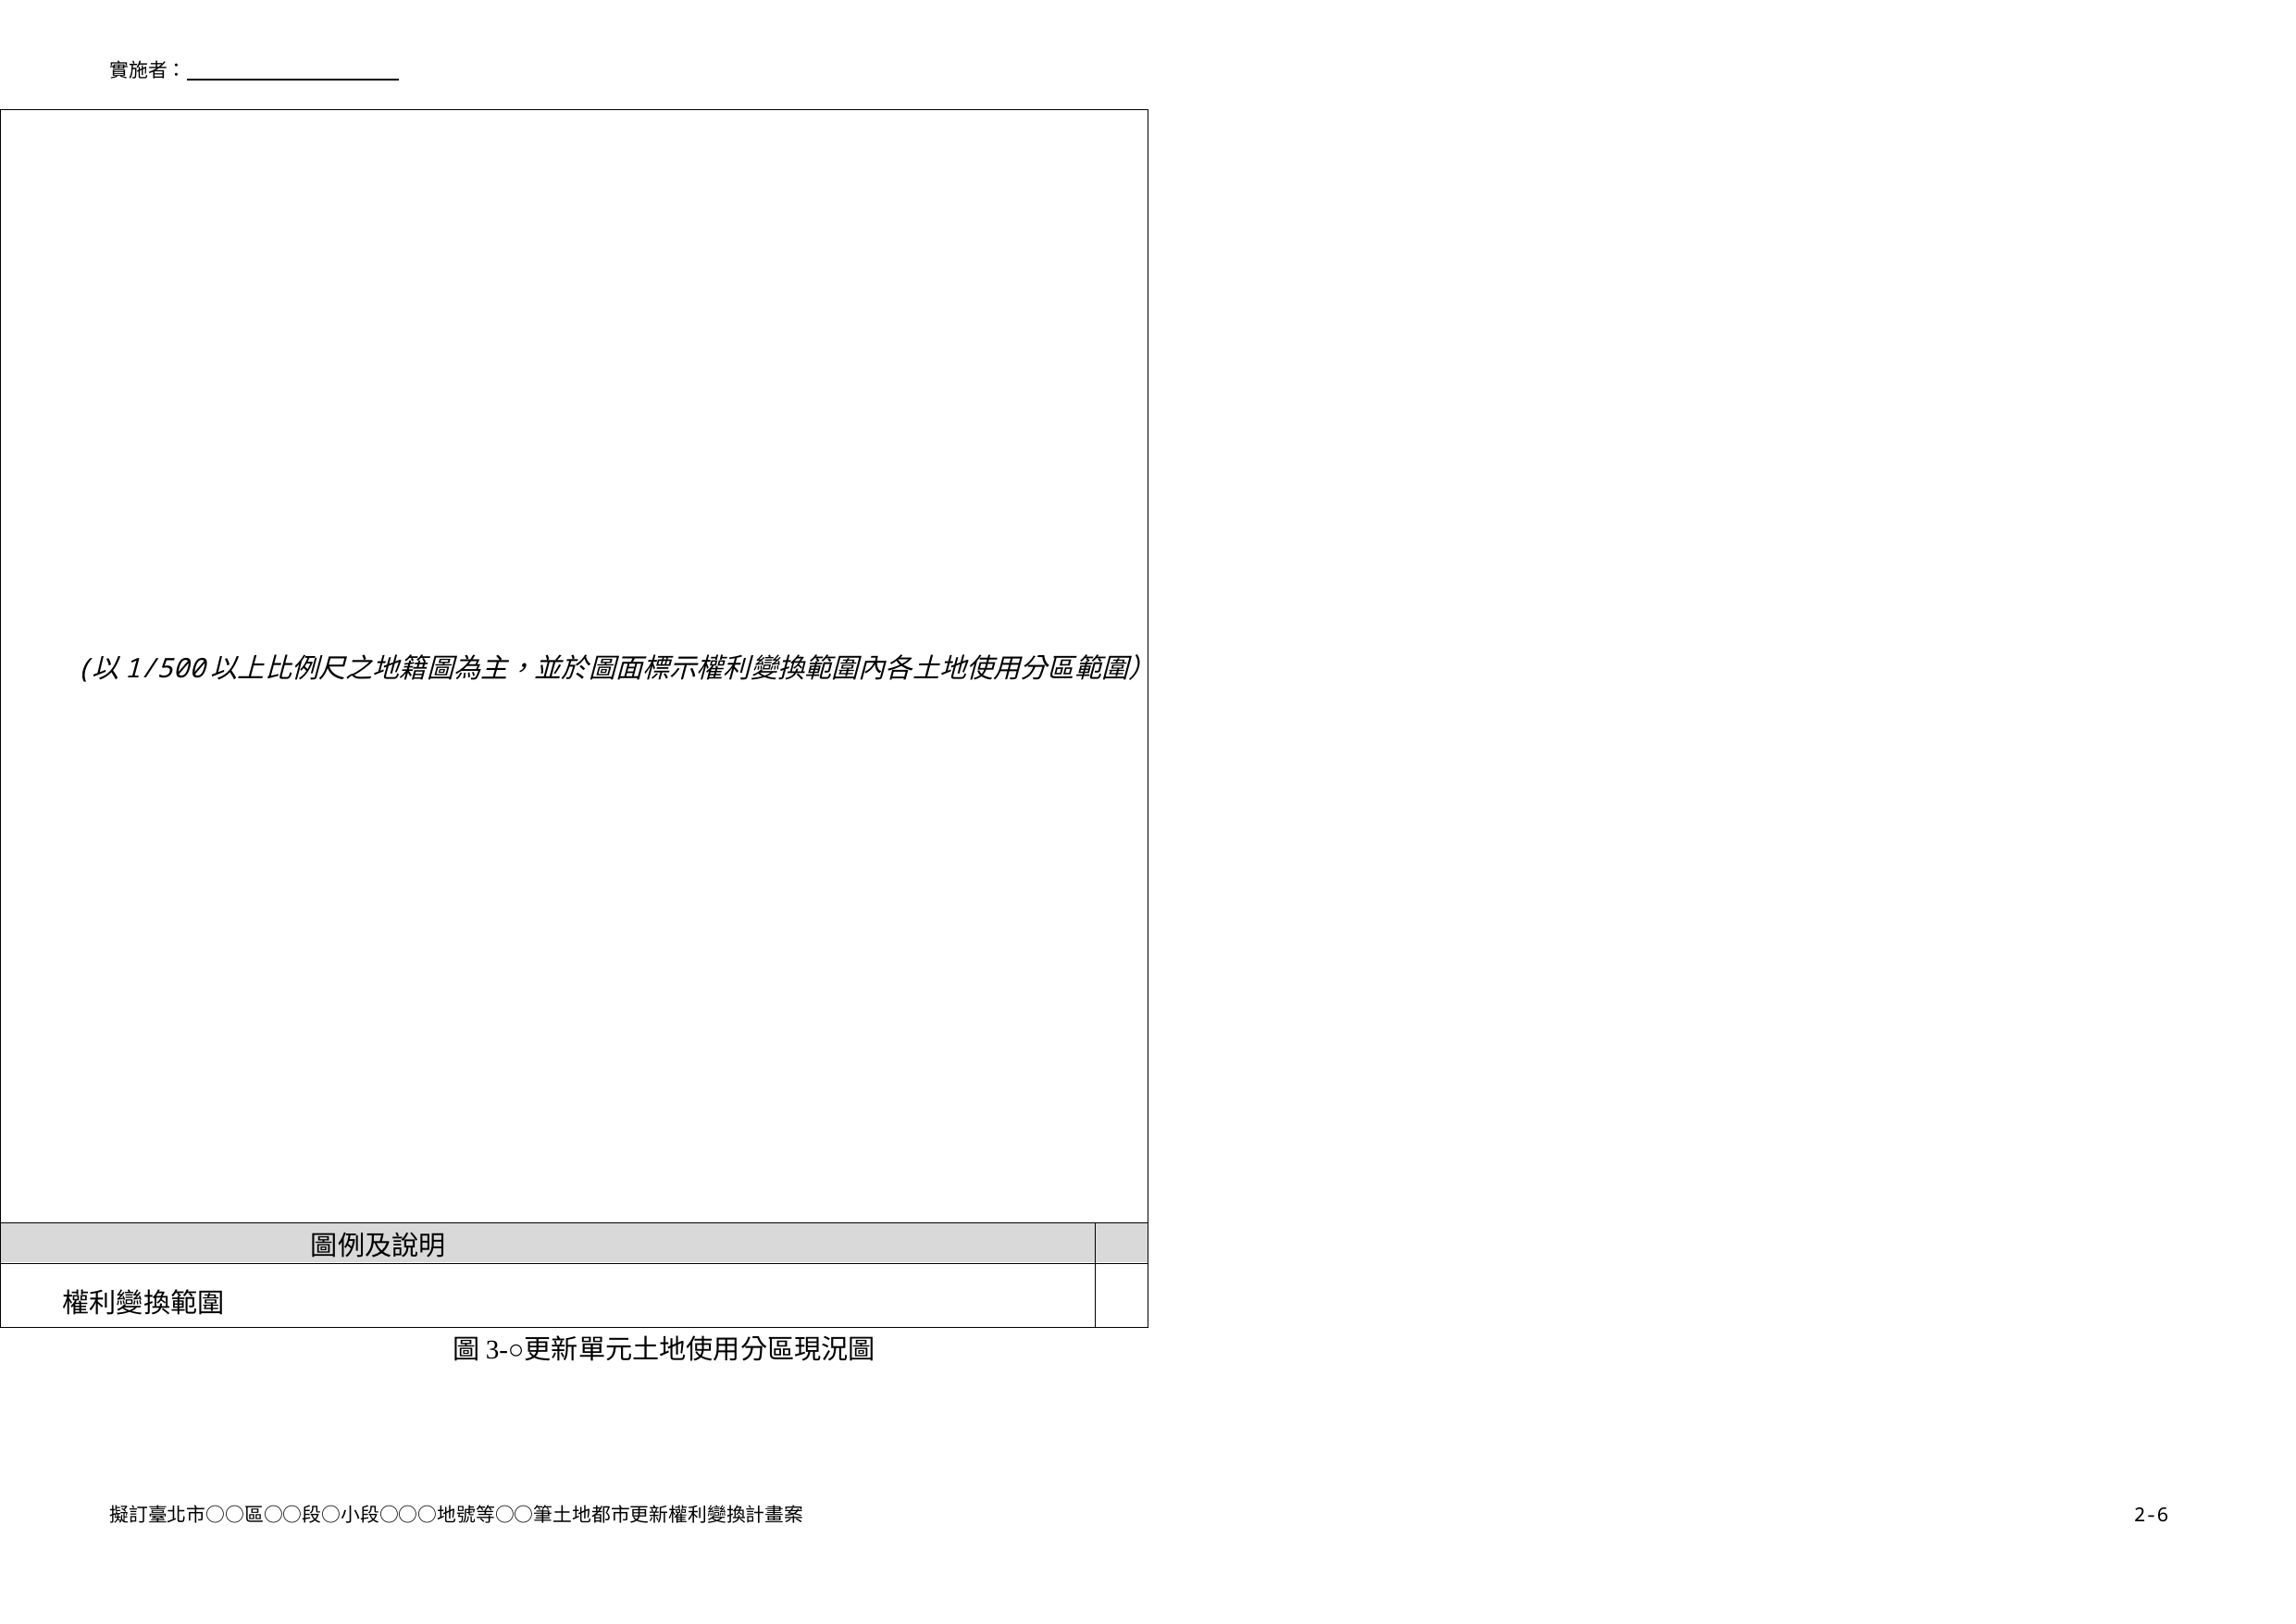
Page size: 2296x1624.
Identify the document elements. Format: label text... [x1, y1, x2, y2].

table_header (以1/500以上比例尺之地籍圖為主，並於圖面標示權利變換範圍內各土地使用分區範圍） [1, 110, 1148, 1222]
text 圖3-○更新單元土地使用分區現況圖 [203, 1328, 1124, 1367]
table_cell 1/○○○ [1096, 1264, 1148, 1326]
table_cell 圖例及說明 [1, 1223, 1095, 1262]
table_cell 比例尺 [1096, 1223, 1148, 1262]
table_cell 更新單元範圍 權利變換範圍 [1, 1264, 1095, 1326]
